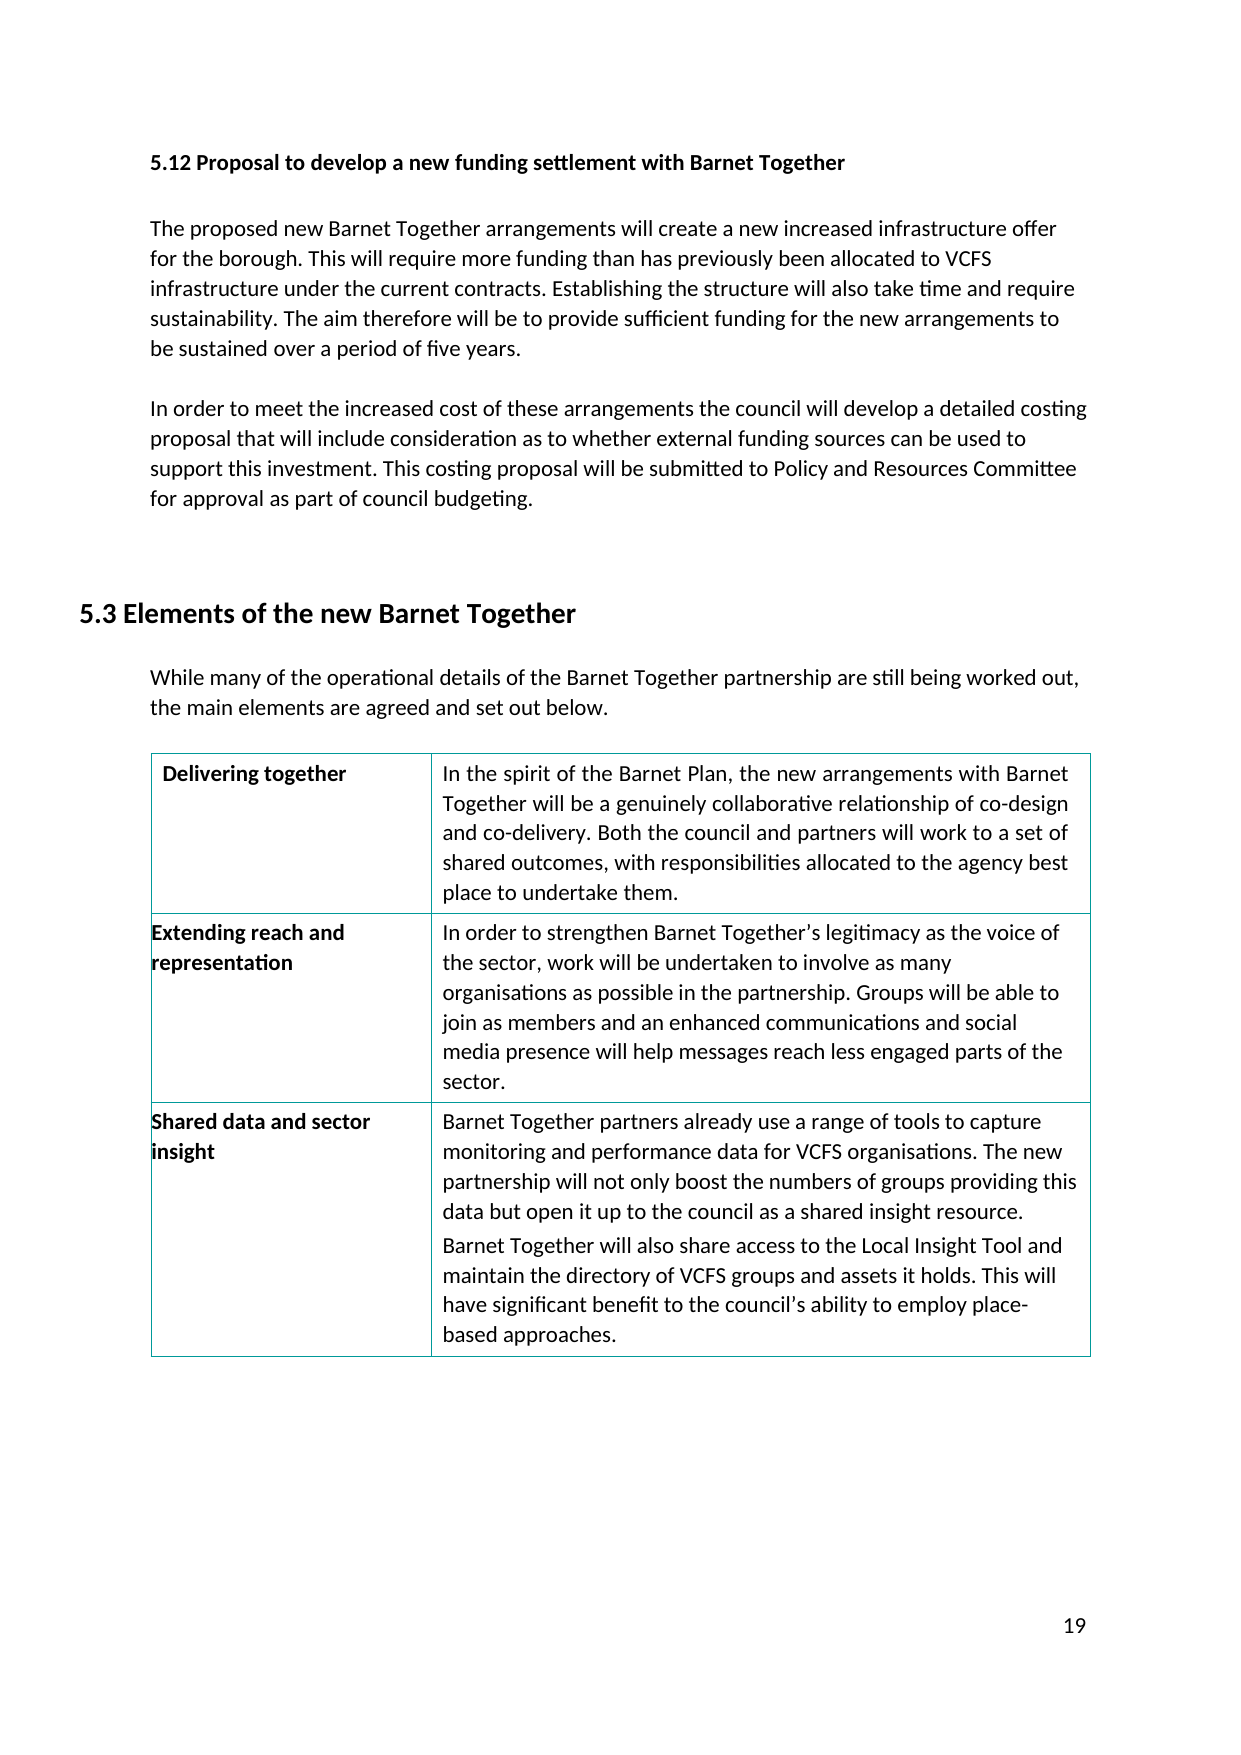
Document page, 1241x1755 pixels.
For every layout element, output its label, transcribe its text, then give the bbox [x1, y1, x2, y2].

table_cell In order to strengthen Barnet Together’s legitimacy as the voice of the sector, work will be undertaken to involve as many organisations as possible in the partnership. Groups will be able to join as members and an enhanced communications and social media presence will help messages reach less engaged parts of the sector. [432, 914, 1090, 1102]
table_header Delivering together [152, 754, 431, 913]
table_cell Barnet Together partners already use a range of tools to capture monitoring and performance data for VCFS organisations. The new partnership will not only boost the numbers of groups providing this data but open it up to the council as a shared insight resource. Barnet Together will also share access to the Local Insight Tool and maintain the directory of VCFS groups and assets it holds. This will have significant benefit to the council’s ability to employ place- based approaches. [432, 1103, 1090, 1356]
text In order to meet the increased cost of these arrangements the council will develop a detailed costing proposal that will include consideration as to whether external funding sources can be used to support this investment. This costing proposal will be submitted to Policy and Resources Committee for approval as part of council budgeting. [150, 394, 1091, 512]
table_header In the spirit of the Barnet Plan, the new arrangements with Barnet Together will be a genuinely collaborative relationship of co-design and co-delivery. Both the council and partners will work to a set of shared outcomes, with responsibilities allocated to the agency best place to undertake them. [432, 754, 1090, 913]
table_cell Shared data and sector insight [152, 1103, 431, 1356]
text While many of the operational details of the Barnet Together partnership are still being worked out, the main elements are agreed and set out below. [150, 663, 1083, 721]
subtitle 5.12 Proposal to develop a new funding settlement with Barnet Together [150, 148, 1138, 176]
text The proposed new Barnet Together arrangements will create a new increased infrastructure offer for the borough. This will require more funding than has previously been allocated to VCFS infrastructure under the current contracts. Establishing the structure will also take time and require sustainability. The aim therefore will be to provide sufficient funding for the new arrangements to be sustained over a period of five years. [150, 214, 1079, 362]
table_cell Extending reach and representation [152, 914, 431, 1102]
subtitle Elements of the new Barnet Together [79, 595, 1138, 631]
